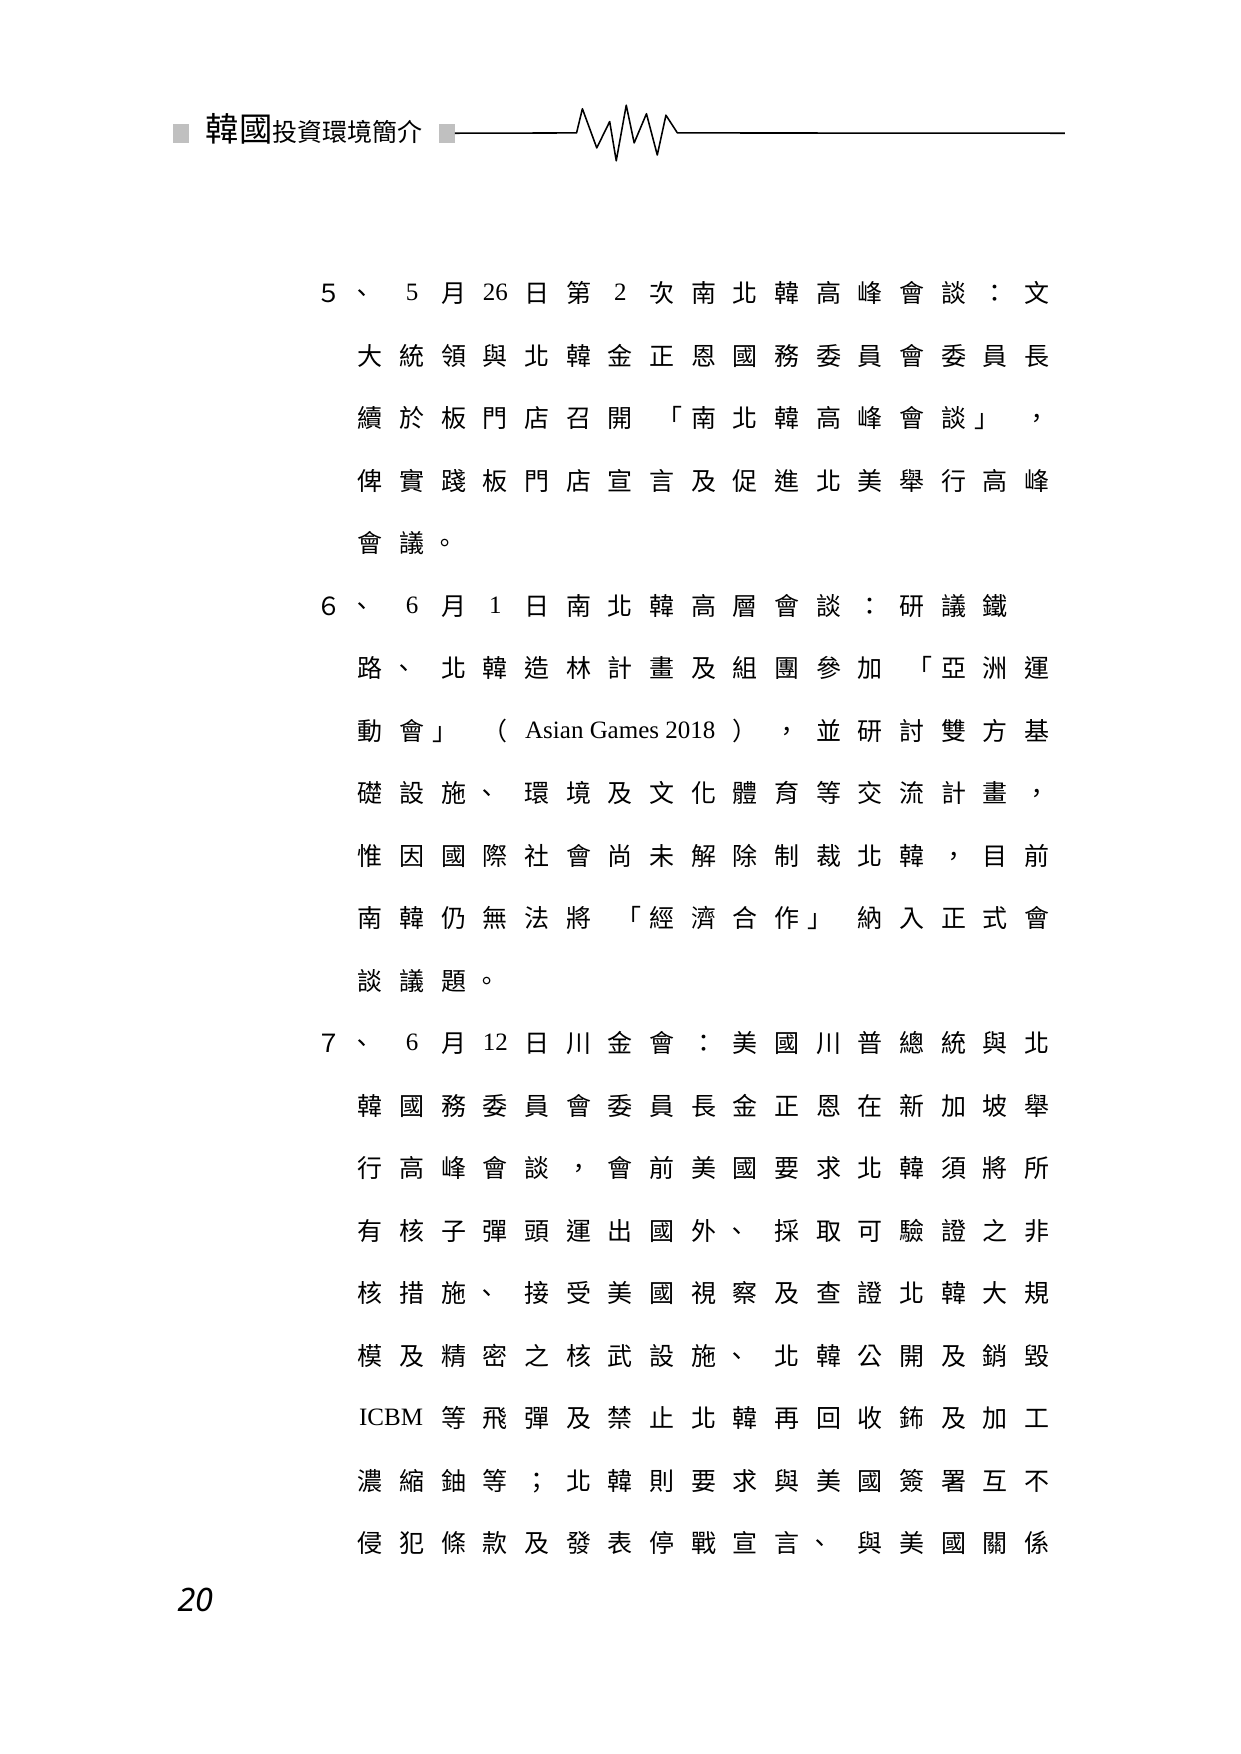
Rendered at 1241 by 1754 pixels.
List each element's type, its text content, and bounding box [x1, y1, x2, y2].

text ６、6月1日南北韓高層會談：研議鐵路、北韓造林計畫及組團參加「亞洲運動會」（Asian Games 2018），並研討雙方基礎設施、環境及文化體育等交流計畫，惟因國際社會尚未解除制裁北韓，目前南韓仍無法將「經濟合作」納入正式會談議題。 [281, 563, 1058, 1000]
text ７、6月12日川金會：美國川普總統與北韓國務委員會委員長金正恩在新加坡舉行高峰會談，會前美國要求北韓須將所有核子彈頭運出國外、採取可驗證之非核措施、接受美國視察及查證北韓大規模及精密之核武設施、北韓公開及銷毀ICBM等飛彈及禁止北韓再回收鈽及加工濃縮鈾等；北韓則要求與美國簽署互不侵犯條款及發表停戰宣言、與美國關係 [281, 1000, 1058, 1563]
text ５、5月26日第2次南北韓高峰會談：文大統領與北韓金正恩國務委員會委員長續於板門店召開「南北韓高峰會談」，俾實踐板門店宣言及促進北美舉行高峰會議。 [281, 250, 1058, 563]
